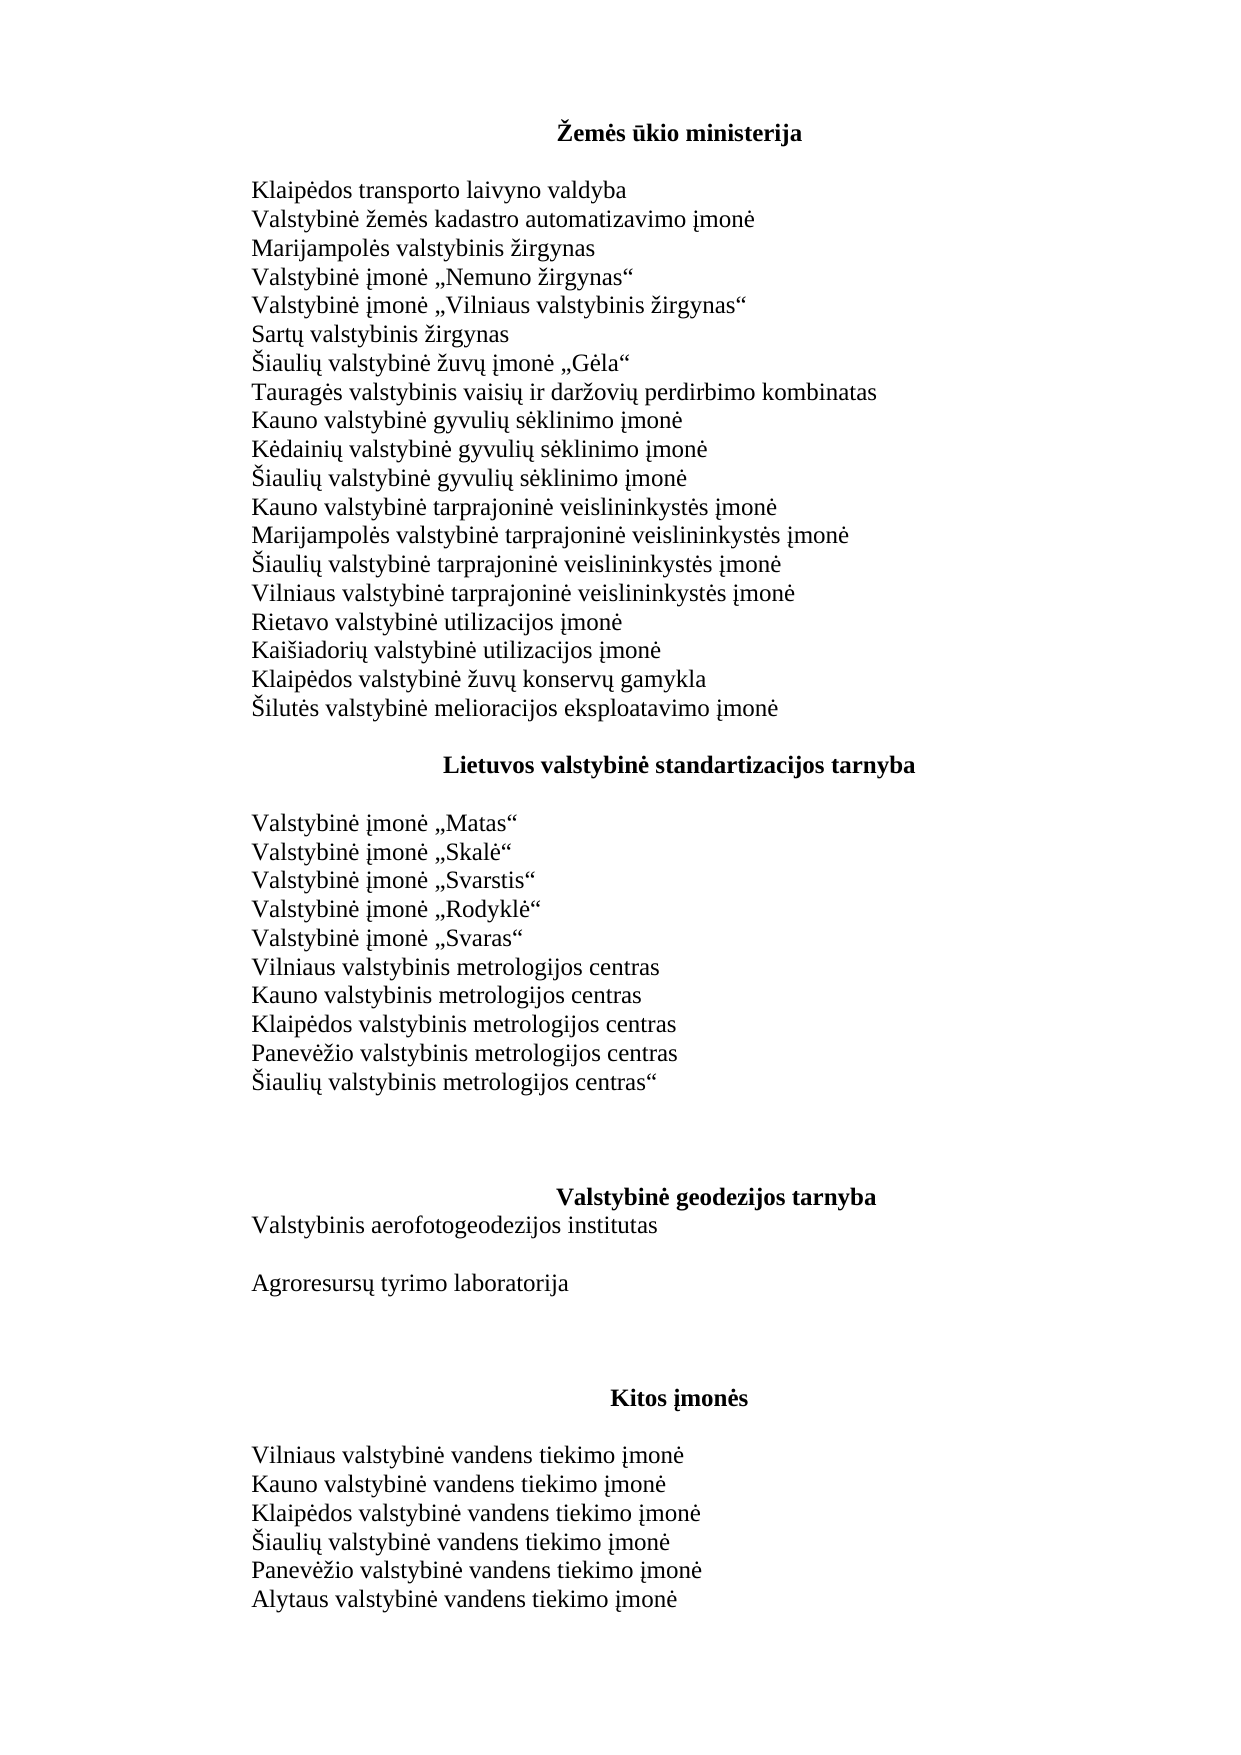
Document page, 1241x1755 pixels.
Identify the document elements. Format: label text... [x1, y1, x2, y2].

text Valstybinė įmonė „Nemuno žirgynas“ [177, 262, 1181, 291]
text Šiaulių valstybinė žuvų įmonė „Gėla“ [177, 348, 1181, 377]
text Klaipėdos valstybinė žuvų konservų gamykla [177, 664, 1181, 693]
text Kauno valstybinis metrologijos centras [177, 981, 1181, 1009]
text Vilniaus valstybinis metrologijos centras [177, 952, 1181, 981]
text Šiaulių valstybinė vandens tiekimo įmonė [177, 1527, 1181, 1556]
text Valstybinė įmonė „Rodyklė“ [177, 894, 1181, 923]
text Lietuvos valstybinė standartizacijos tarnyba [177, 751, 1181, 779]
text Kitos įmonės [177, 1383, 1181, 1412]
text Šiaulių valstybinė tarprajoninė veislininkystės įmonė [177, 549, 1181, 578]
text Alytaus valstybinė vandens tiekimo įmonė [177, 1584, 1181, 1613]
text Marijampolės valstybinė tarprajoninė veislininkystės įmonė [177, 521, 1181, 549]
text Rietavo valstybinė utilizacijos įmonė [177, 607, 1181, 636]
text Žemės ūkio ministerija [177, 118, 1181, 147]
text Panevėžio valstybinė vandens tiekimo įmonė [177, 1556, 1181, 1584]
text Klaipėdos transporto laivyno valdyba [177, 176, 1181, 204]
text Valstybinė įmonė „Svarstis“ [177, 866, 1181, 894]
text Šiaulių valstybinis metrologijos centras“ [177, 1067, 1181, 1096]
text Šiaulių valstybinė gyvulių sėklinimo įmonė [177, 463, 1181, 492]
text Valstybinė įmonė „Skalė“ [177, 837, 1181, 866]
text Kėdainių valstybinė gyvulių sėklinimo įmonė [177, 434, 1181, 463]
text Sartų valstybinis žirgynas [177, 319, 1181, 348]
text Kauno valstybinė gyvulių sėklinimo įmonė [177, 406, 1181, 434]
text Agroresursų tyrimo laboratorija [177, 1268, 1181, 1297]
text Klaipėdos valstybinis metrologijos centras [177, 1009, 1181, 1038]
text Kauno valstybinė tarprajoninė veislininkystės įmonė [177, 492, 1181, 521]
text Panevėžio valstybinis metrologijos centras [177, 1038, 1181, 1067]
text Valstybinė įmonė „Svaras“ [177, 923, 1181, 952]
text Valstybinė įmonė „Vilniaus valstybinis žirgynas“ [177, 291, 1181, 319]
text Marijampolės valstybinis žirgynas [177, 233, 1181, 262]
text Šilutės valstybinė melioracijos eksploatavimo įmonė [177, 693, 1181, 722]
text Valstybinė įmonė „Matas“ [177, 808, 1181, 837]
text Valstybinis aerofotogeodezijos institutas [177, 1211, 1181, 1239]
text Valstybinė žemės kadastro automatizavimo įmonė [177, 204, 1181, 233]
text Valstybinė geodezijos tarnyba [177, 1182, 1181, 1211]
text Kauno valstybinė vandens tiekimo įmonė [177, 1469, 1181, 1498]
text Vilniaus valstybinė tarprajoninė veislininkystės įmonė [177, 578, 1181, 607]
text Klaipėdos valstybinė vandens tiekimo įmonė [177, 1498, 1181, 1527]
text Tauragės valstybinis vaisių ir daržovių perdirbimo kombinatas [177, 377, 1181, 406]
text Vilniaus valstybinė vandens tiekimo įmonė [177, 1441, 1181, 1469]
text Kaišiadorių valstybinė utilizacijos įmonė [177, 636, 1181, 664]
